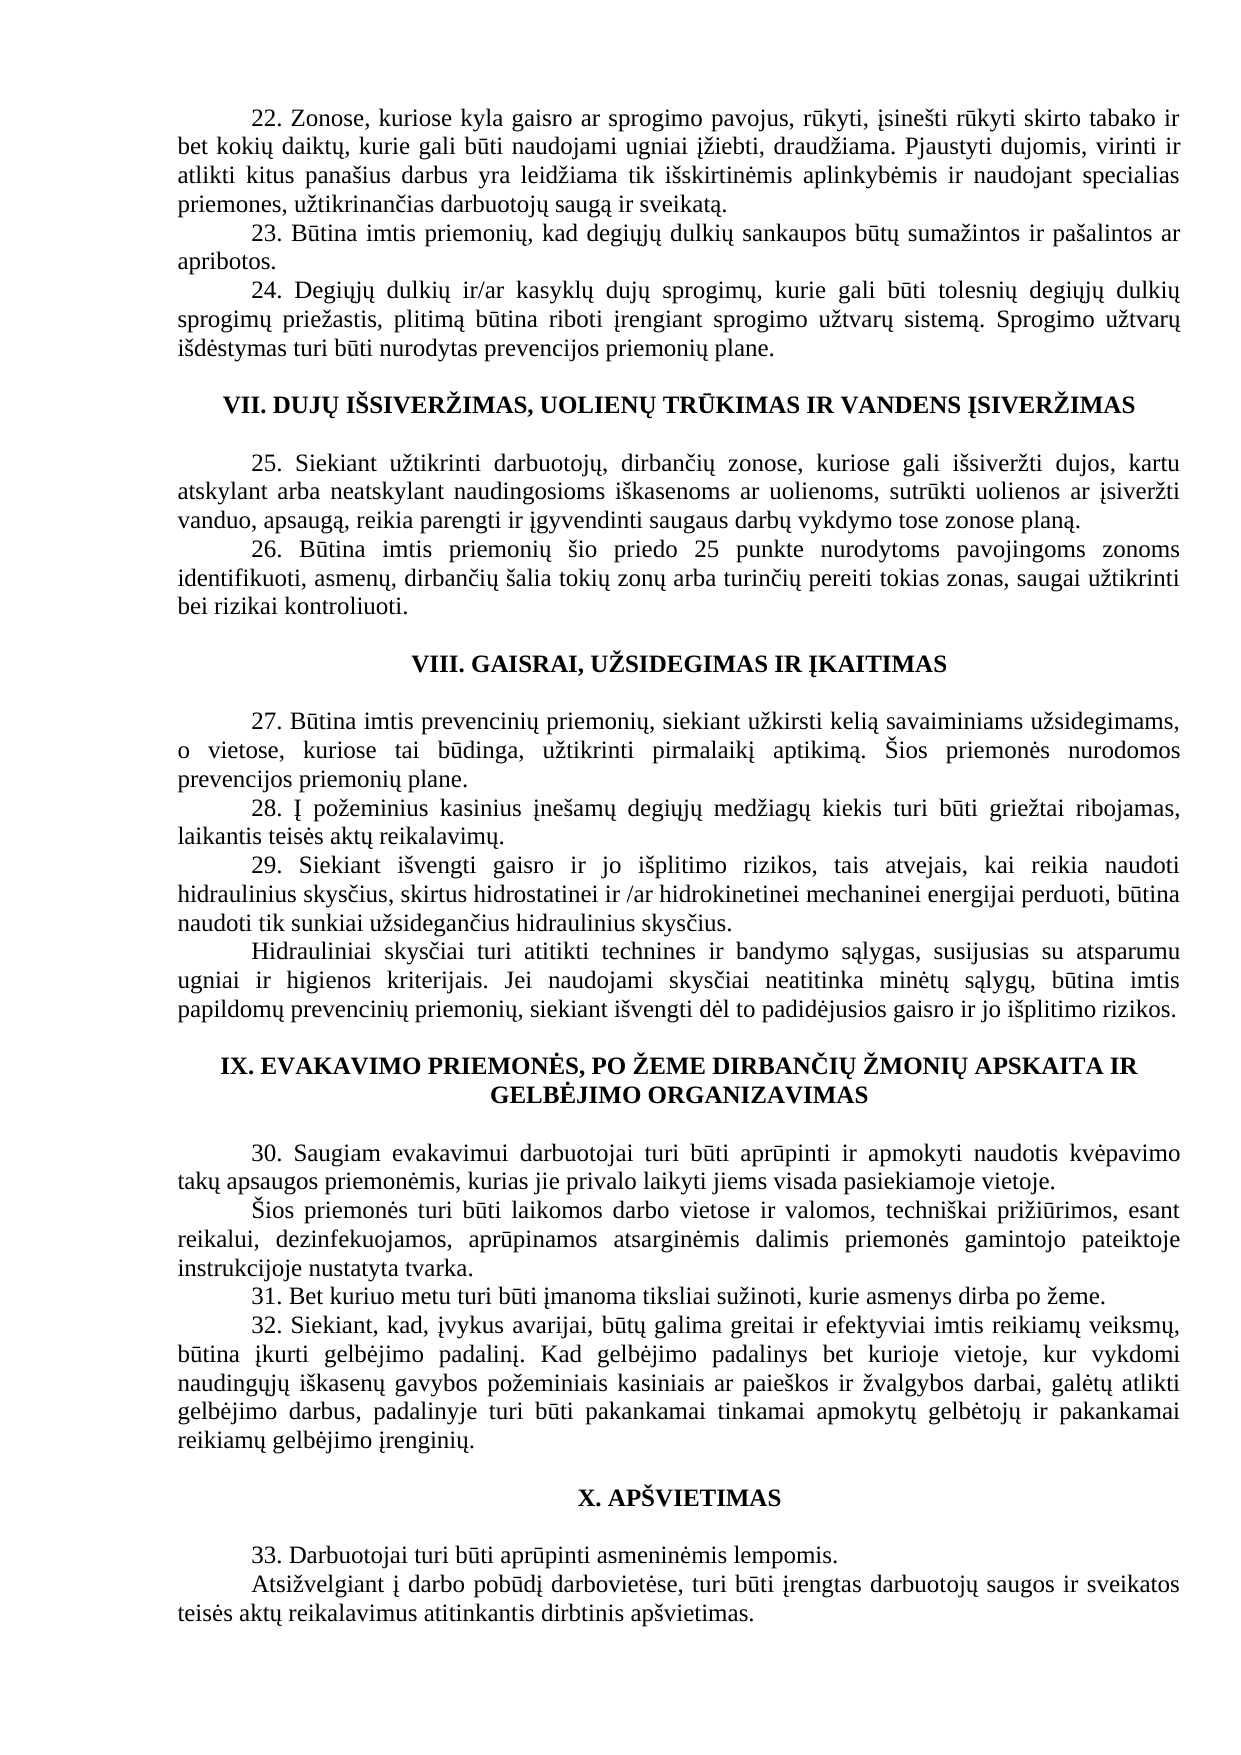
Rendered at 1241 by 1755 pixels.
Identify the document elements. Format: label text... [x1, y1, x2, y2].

text 31. Bet kuriuo metu turi būti įmanoma tiksliai sužinoti, kurie asmenys dirba po žeme. [177, 1281, 1181, 1310]
text VIII. GAISRAI, UŽSIDEGIMAS IR ĮKAITIMAS [177, 649, 1181, 678]
text 29. Siekiant išvengti gaisro ir jo išplitimo rizikos, tais atvejais, kai reikia naudoti hidraulinius skysčius, skirtus hidrostatinei ir /ar hidrokinetinei mechaninei energijai perduoti, būtina naudoti tik sunkiai užsidegančius hidraulinius skysčius. [177, 850, 1181, 936]
text 27. Būtina imtis prevencinių priemonių, siekiant užkirsti kelią savaiminiams užsidegimams, o vietose, kuriose tai būdinga, užtikrinti pirmalaikį aptikimą. Šios priemonės nurodomos prevencijos priemonių plane. [177, 706, 1181, 793]
text Hidrauliniai skysčiai turi atitikti technines ir bandymo sąlygas, susijusias su atsparumu ugniai ir higienos kriterijais. Jei naudojami skysčiai neatitinka minėtų sąlygų, būtina imtis papildomų prevencinių priemonių, siekiant išvengti dėl to padidėjusios gaisro ir jo išplitimo rizikos. [177, 936, 1181, 1023]
text 25. Siekiant užtikrinti darbuotojų, dirbančių zonose, kuriose gali išsiveržti dujos, kartu atskylant arba neatskylant naudingosioms iškasenoms ar uolienoms, sutrūkti uolienos ar įsiveržti vanduo, apsaugą, reikia parengti ir įgyvendinti saugaus darbų vykdymo tose zonose planą. [177, 448, 1181, 534]
text X. APŠVIETIMAS [177, 1483, 1181, 1511]
text VII. DUJŲ IŠSIVERŽIMAS, UOLIENŲ TRŪKIMAS IR VANDENS ĮSIVERŽIMAS [177, 390, 1181, 419]
text 23. Būtina imtis priemonių, kad degiųjų dulkių sankaupos būtų sumažintos ir pašalintos ar apribotos. [177, 218, 1181, 275]
text 24. Degiųjų dulkių ir/ar kasyklų dujų sprogimų, kurie gali būti tolesnių degiųjų dulkių sprogimų priežastis, plitimą būtina riboti įrengiant sprogimo užtvarų sistemą. Sprogimo užtvarų išdėstymas turi būti nurodytas prevencijos priemonių plane. [177, 275, 1181, 361]
text 32. Siekiant, kad, įvykus avarijai, būtų galima greitai ir efektyviai imtis reikiamų veiksmų, būtina įkurti gelbėjimo padalinį. Kad gelbėjimo padalinys bet kurioje vietoje, kur vykdomi naudingųjų iškasenų gavybos požeminiais kasiniais ar paieškos ir žvalgybos darbai, galėtų atlikti gelbėjimo darbus, padalinyje turi būti pakankamai tinkamai apmokytų gelbėtojų ir pakankamai reikiamų gelbėjimo įrenginių. [177, 1310, 1181, 1454]
text 22. Zonose, kuriose kyla gaisro ar sprogimo pavojus, rūkyti, įsinešti rūkyti skirto tabako ir bet kokių daiktų, kurie gali būti naudojami ugniai įžiebti, draudžiama. Pjaustyti dujomis, virinti ir atlikti kitus panašius darbus yra leidžiama tik išskirtinėmis aplinkybėmis ir naudojant specialias priemones, užtikrinančias darbuotojų saugą ir sveikatą. [177, 103, 1181, 218]
text IX. EVAKAVIMO PRIEMONĖS, PO ŽEME DIRBANČIŲ ŽMONIŲ APSKAITA IR GELBĖJIMO ORGANIZAVIMAS [177, 1051, 1181, 1109]
text Atsižvelgiant į darbo pobūdį darbovietėse, turi būti įrengtas darbuotojų saugos ir sveikatos teisės aktų reikalavimus atitinkantis dirbtinis apšvietimas. [177, 1569, 1181, 1626]
text 30. Saugiam evakavimui darbuotojai turi būti aprūpinti ir apmokyti naudotis kvėpavimo takų apsaugos priemonėmis, kurias jie privalo laikyti jiems visada pasiekiamoje vietoje. [177, 1138, 1181, 1195]
text 26. Būtina imtis priemonių šio priedo 25 punkte nurodytoms pavojingoms zonoms identifikuoti, asmenų, dirbančių šalia tokių zonų arba turinčių pereiti tokias zonas, saugai užtikrinti bei rizikai kontroliuoti. [177, 534, 1181, 620]
text 33. Darbuotojai turi būti aprūpinti asmeninėmis lempomis. [177, 1540, 1181, 1569]
text Šios priemonės turi būti laikomos darbo vietose ir valomos, techniškai prižiūrimos, esant reikalui, dezinfekuojamos, aprūpinamos atsarginėmis dalimis priemonės gamintojo pateiktoje instrukcijoje nustatyta tvarka. [177, 1195, 1181, 1281]
text 28. Į požeminius kasinius įnešamų degiųjų medžiagų kiekis turi būti griežtai ribojamas, laikantis teisės aktų reikalavimų. [177, 793, 1181, 850]
